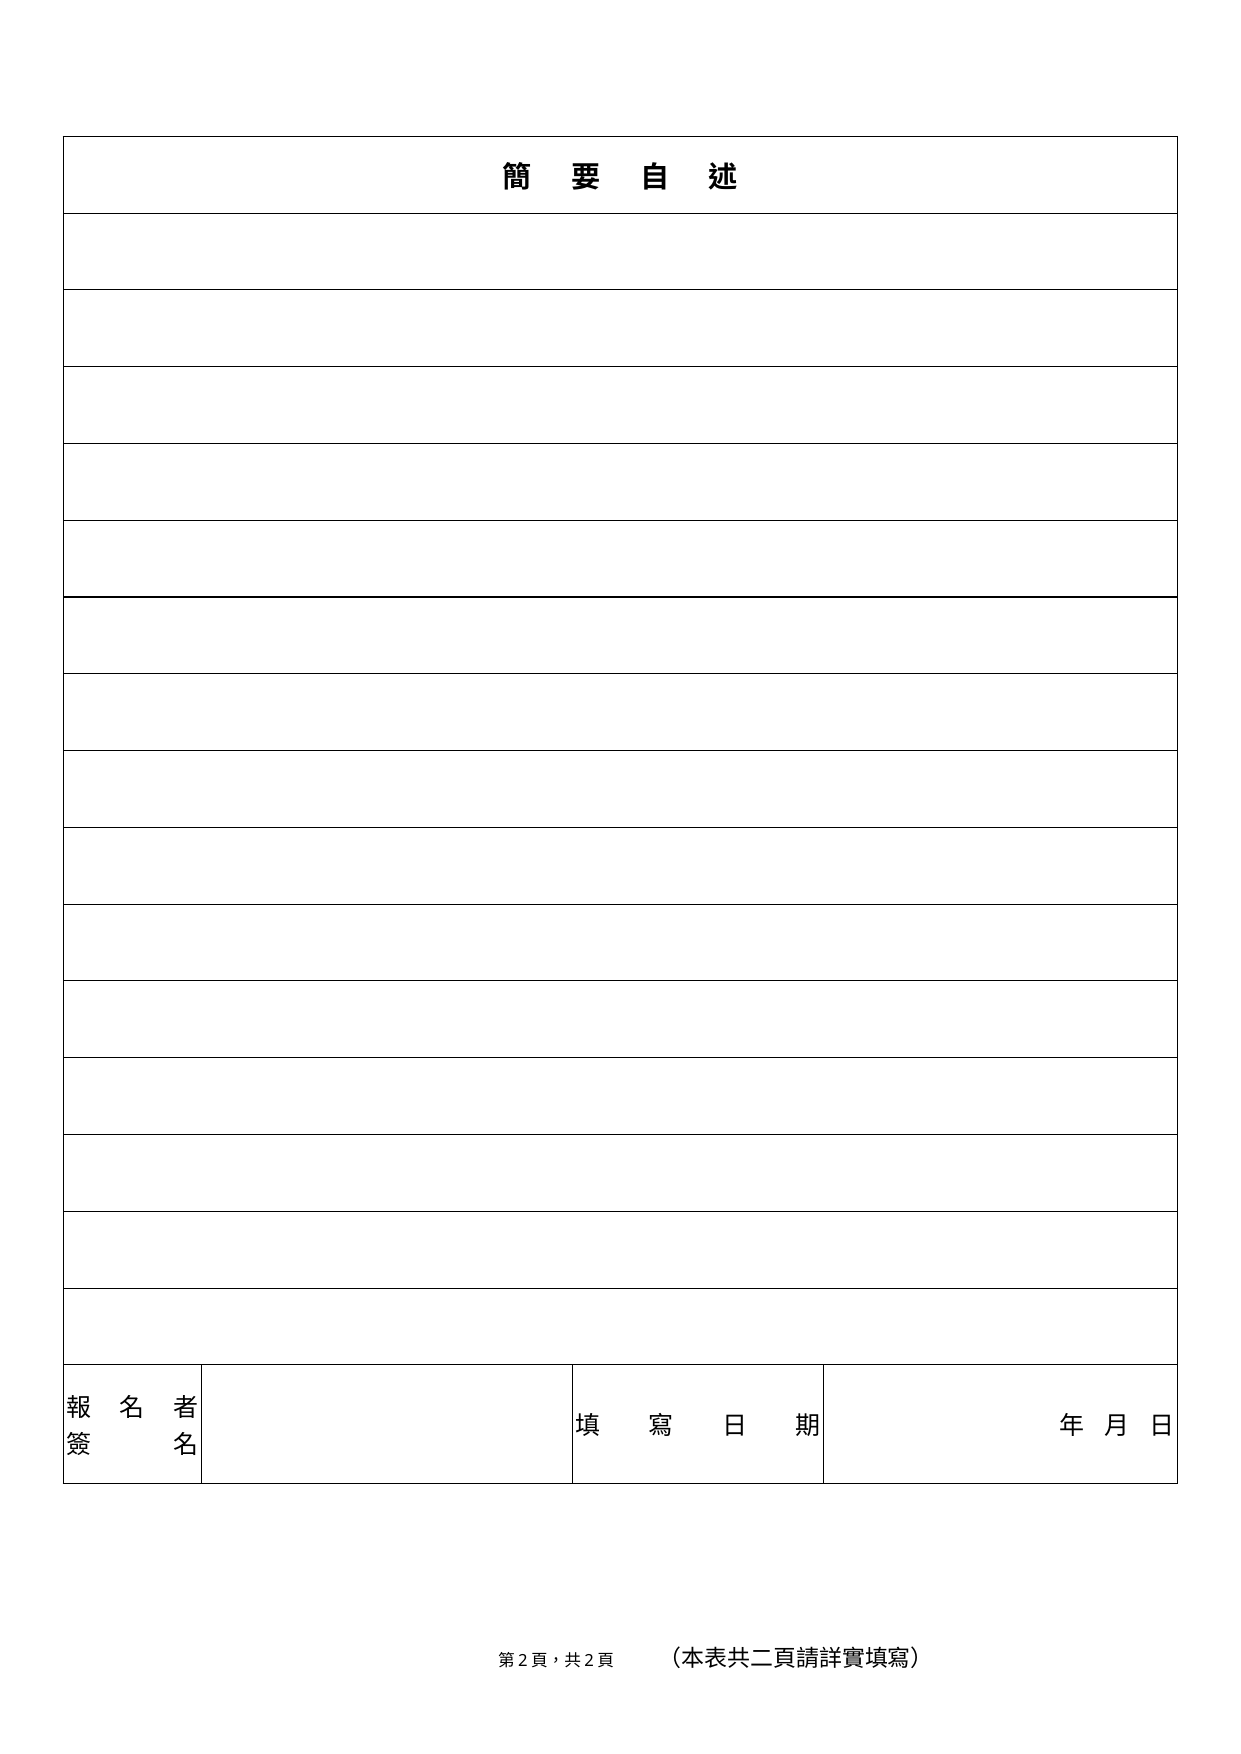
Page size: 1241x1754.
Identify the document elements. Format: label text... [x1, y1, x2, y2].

table_cell [64, 1289, 1177, 1364]
table_cell [64, 598, 1177, 673]
table_cell [64, 290, 1177, 366]
table_cell 填寫日期 [573, 1365, 823, 1482]
table_cell [64, 1212, 1177, 1287]
table_cell [64, 828, 1177, 903]
table_cell [64, 981, 1177, 1057]
table_cell [64, 1058, 1177, 1134]
table_cell 簡 要 自 述 [64, 137, 1177, 213]
table_cell [64, 905, 1177, 980]
table_cell 年月日 [824, 1365, 1177, 1482]
table_cell [64, 674, 1177, 750]
table_cell [202, 1365, 572, 1482]
table_cell [64, 444, 1177, 520]
table_cell [64, 367, 1177, 443]
table_cell [64, 521, 1177, 596]
table_cell [64, 751, 1177, 827]
table_cell [64, 1135, 1177, 1211]
table_cell 報名者 簽名 [64, 1365, 201, 1482]
table_cell [64, 214, 1177, 289]
